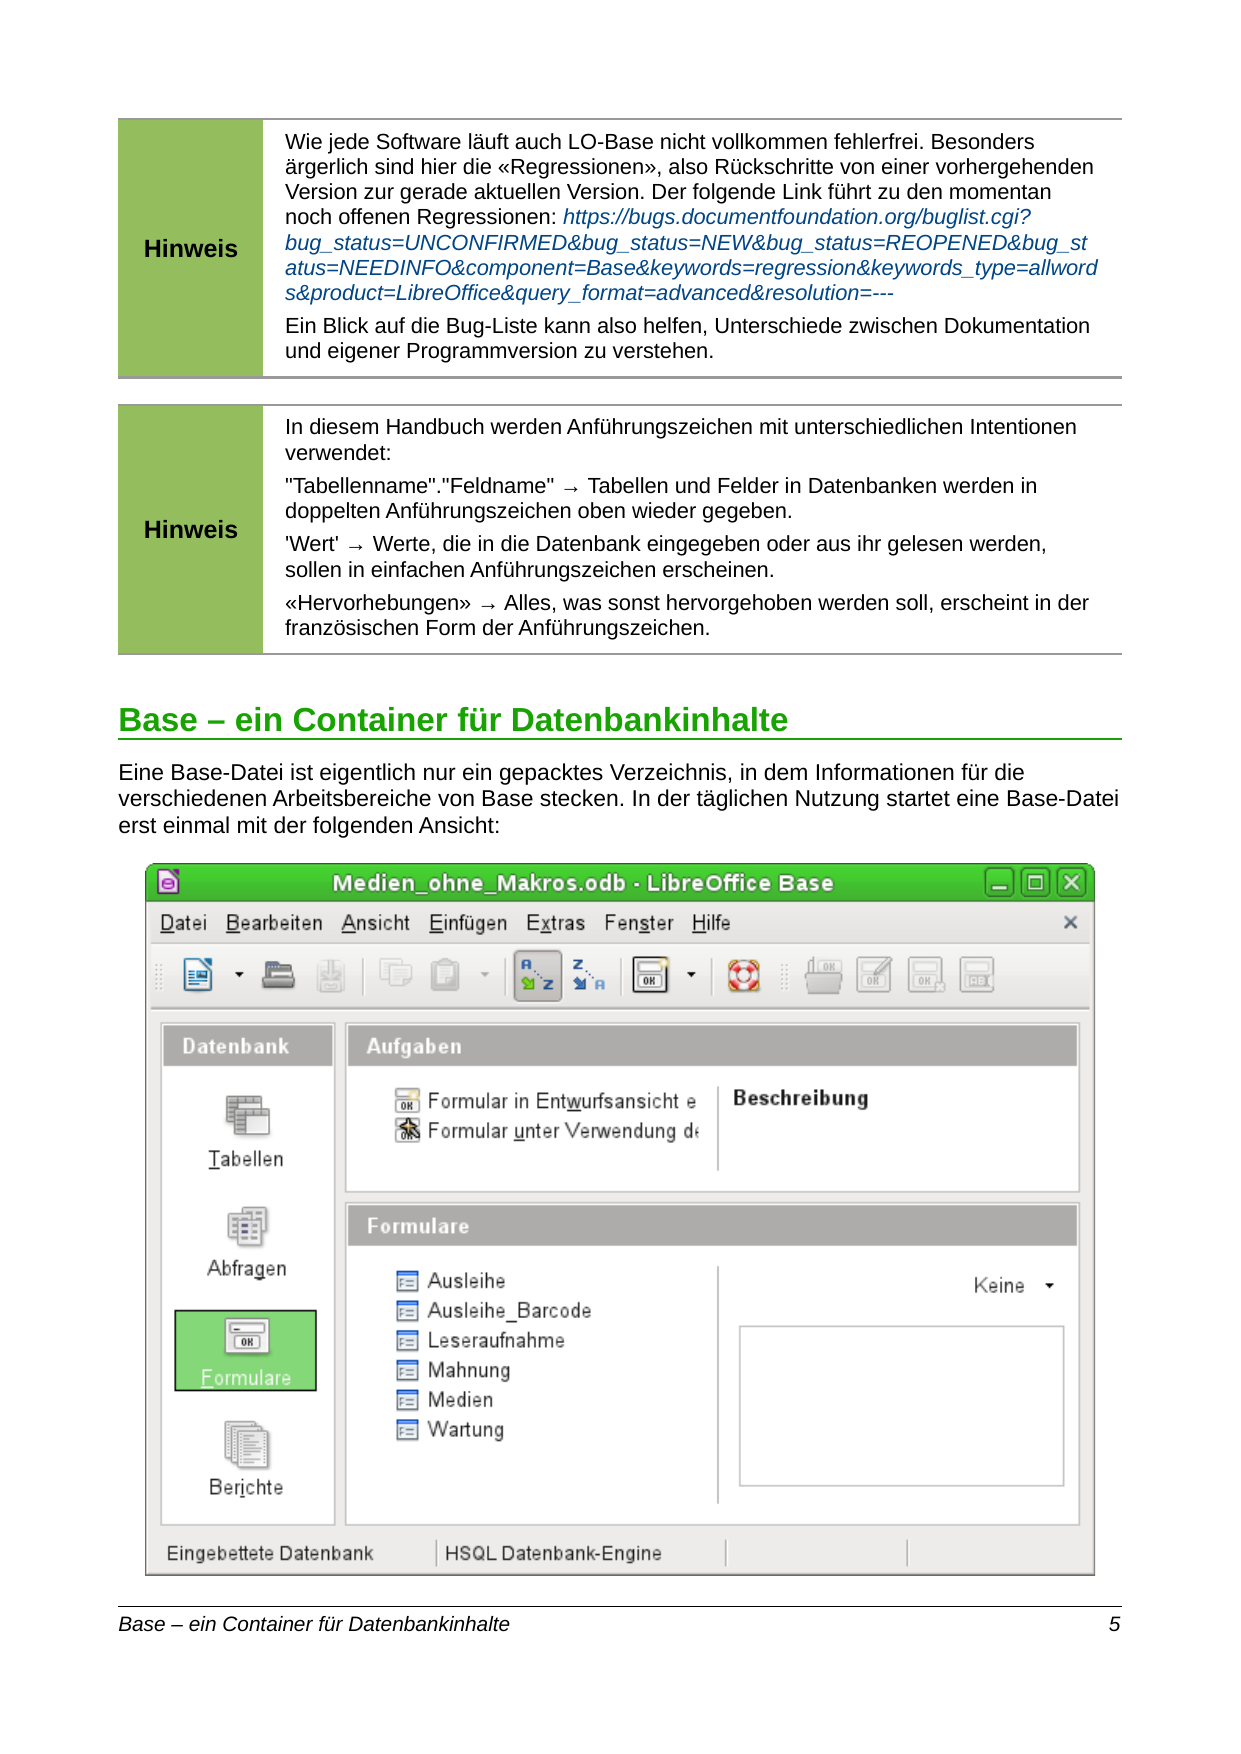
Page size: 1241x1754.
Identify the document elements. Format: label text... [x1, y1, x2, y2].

table_header Hinweis [118, 406, 263, 653]
subtitle Base – ein Container für Datenbankinhalte [118, 700, 1122, 738]
text Eine Base-Datei ist eigentlich nur ein gepacktes Verzeichnis, in dem Informationen für die verschiedenen Arbeitsbereiche von Base stecken. In der täglichen Nutzung startet eine Base-Datei erst einmal mit der folgenden Ansicht: [118, 759, 1122, 838]
picture [145, 863, 1096, 1576]
table_header Wie jede Software läuft auch LO-Base nicht vollkommen fehlerfrei. Besonders ärgerlich sind hier die «Regressionen», also Rückschritte von einer vorhergehenden Version zur gerade aktuellen Version. Der folgende Link führt zu den momentan noch offenen Regressionen: https://bugs.documentfoundation.org/buglist.cgi?bug_status=UNCONFIRMED&bug_status=NEW&bug_status=REOPENED&bug_status=NEEDINFO&component=Base&keywords=regression&keywords_type=allwords&product=LibreOffice&query_format=advanced&resolution=--- Ein Blick auf die Bug-Liste kann also helfen, Unterschiede zwischen Dokumentation und eigener Programmversion zu verstehen. [264, 120, 1122, 376]
table_header In diesem Handbuch werden Anführungszeichen mit unterschiedlichen Intentionen verwendet: "Tabellenname"."Feldname" → Tabellen und Felder in Datenbanken werden in doppelten Anführungszeichen oben wieder gegeben. 'Wert' → Werte, die in die Datenbank eingegeben oder aus ihr gelesen werden, sollen in einfachen Anführungszeichen erscheinen. «Hervorhebungen» → Alles, was sonst hervorgehoben werden soll, erscheint in der französischen Form der Anführungszeichen. [264, 406, 1122, 653]
table_header Hinweis [118, 120, 263, 376]
